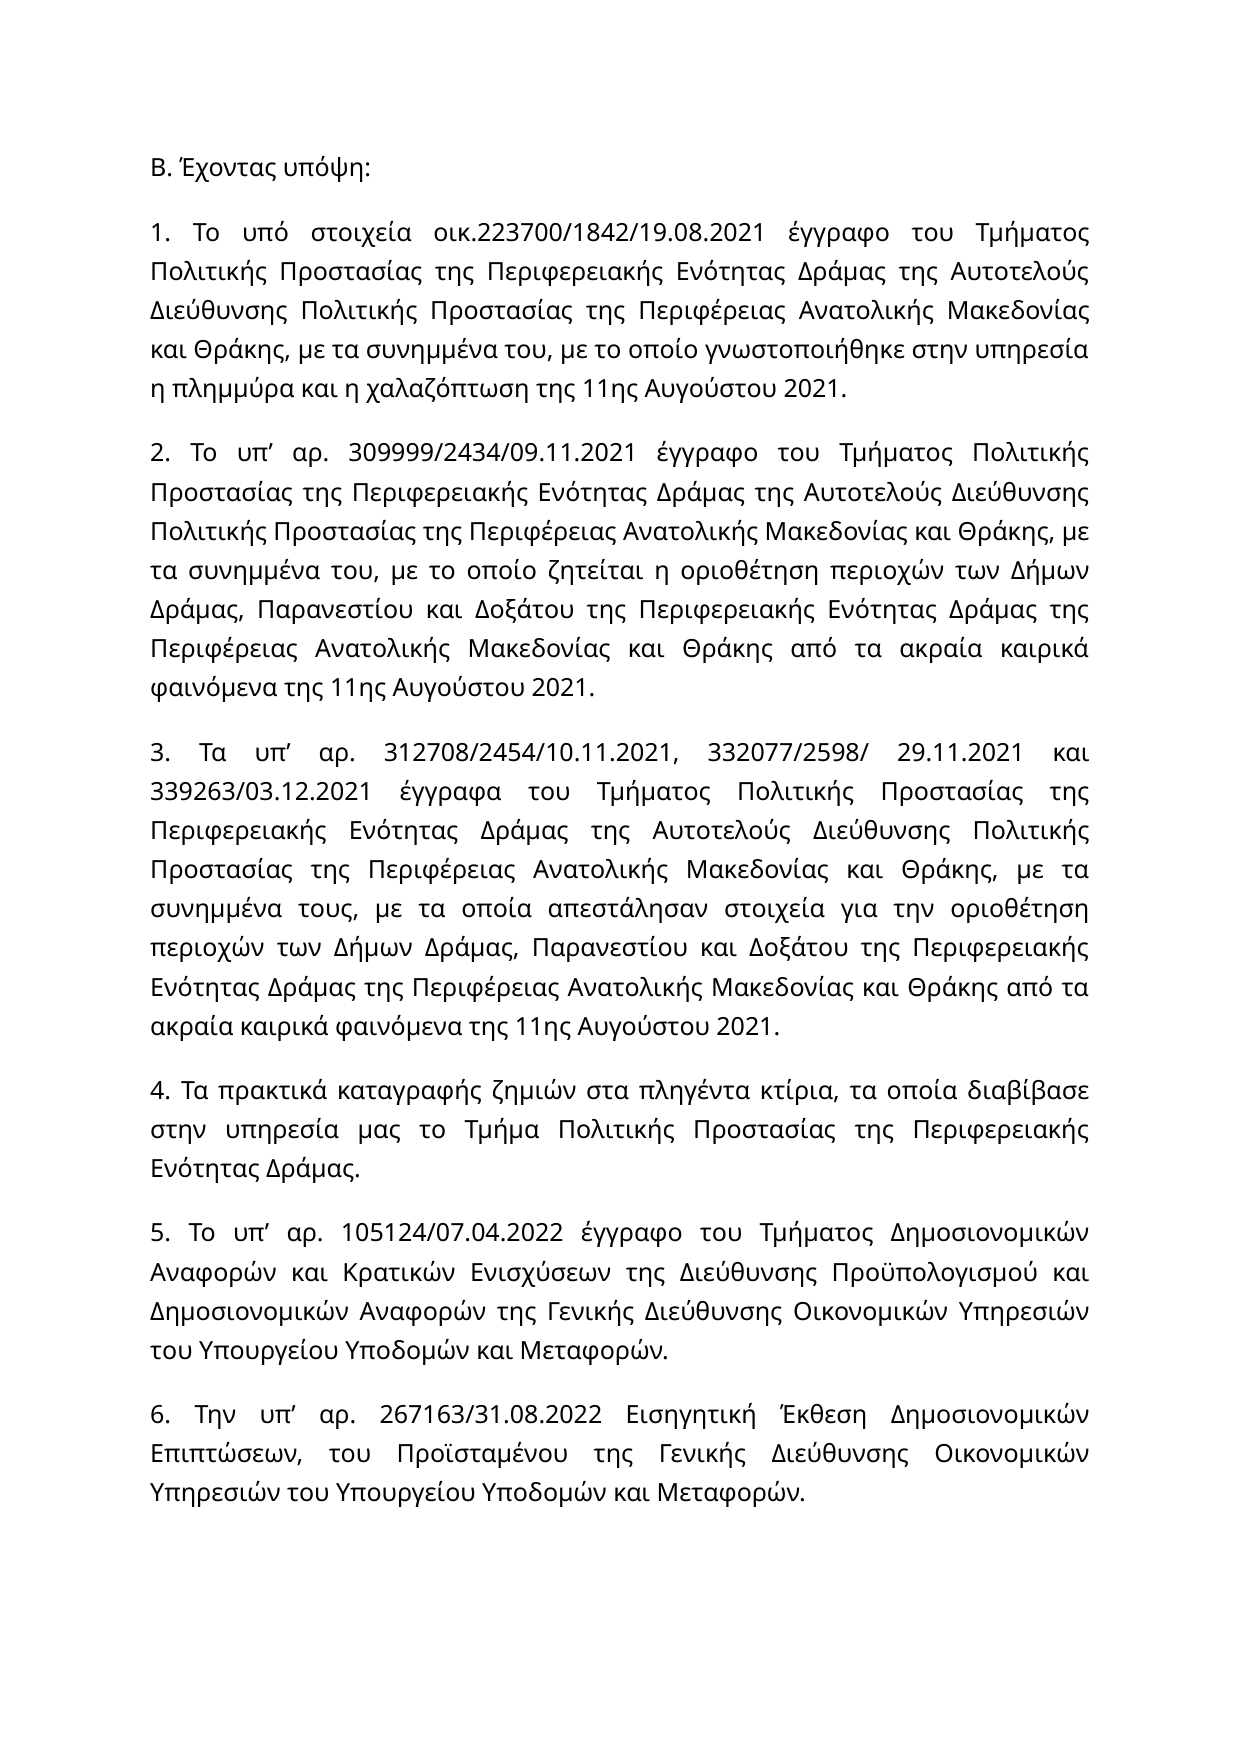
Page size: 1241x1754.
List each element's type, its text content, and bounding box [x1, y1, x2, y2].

text 3. Τα υπ’ αρ. 312708/2454/10.11.2021, 332077/2598/ 29.11.2021 και 339263/03.12.2021 έγγραφα του Τμήματος Πολιτικής Προστασίας της Περιφερειακής Ενότητας Δράμας της Αυτοτελούς Διεύθυνσης Πολιτικής Προστασίας της Περιφέρειας Ανατολικής Μακεδονίας και Θράκης, με τα συνημμένα τους, με τα οποία απεστάλησαν στοιχεία για την οριοθέτηση περιοχών των Δήμων Δράμας, Παρανεστίου και Δοξάτου της Περιφερειακής Ενότητας Δράμας της Περιφέρειας Ανατολικής Μακεδονίας και Θράκης από τα ακραία καιρικά φαινόμενα της 11ης Αυγούστου 2021. [150, 734, 1090, 1042]
text 2. Το υπ’ αρ. 309999/2434/09.11.2021 έγγραφο του Τμήματος Πολιτικής Προστασίας της Περιφερειακής Ενότητας Δράμας της Αυτοτελούς Διεύθυνσης Πολιτικής Προστασίας της Περιφέρειας Ανατολικής Μακεδονίας και Θράκης, με τα συνημμένα του, με το οποίο ζητείται η οριοθέτηση περιοχών των Δήμων Δράμας, Παρανεστίου και Δοξάτου της Περιφερειακής Ενότητας Δράμας της Περιφέρειας Ανατολικής Μακεδονίας και Θράκης από τα ακραία καιρικά φαινόμενα της 11ης Αυγούστου 2021. [150, 435, 1090, 704]
text 5. Το υπ’ αρ. 105124/07.04.2022 έγγραφο του Τμήματος Δημοσιονομικών Αναφορών και Κρατικών Ενισχύσεων της Διεύθυνσης Προϋπολογισμού και Δημοσιονομικών Αναφορών της Γενικής Διεύθυνσης Οικονομικών Υπηρεσιών του Υπουργείου Υποδομών και Μεταφορών. [150, 1215, 1090, 1367]
text 6. Την υπ’ αρ. 267163/31.08.2022 Εισηγητική Έκθεση Δημοσιονομικών Επιπτώσεων, του Προϊσταμένου της Γενικής Διεύθυνσης Οικονομικών Υπηρεσιών του Υπουργείου Υποδομών και Μεταφορών. [150, 1397, 1090, 1509]
text Β. Έχοντας υπόψη: [150, 150, 1090, 184]
text 4. Τα πρακτικά καταγραφής ζημιών στα πληγέντα κτίρια, τα οποία διαβίβασε στην υπηρεσία μας το Τμήμα Πολιτικής Προστασίας της Περιφερειακής Ενότητας Δράμας. [150, 1072, 1090, 1185]
text 1. Το υπό στοιχεία οικ.223700/1842/19.08.2021 έγγραφο του Τμήματος Πολιτικής Προστασίας της Περιφερειακής Ενότητας Δράμας της Αυτοτελούς Διεύθυνσης Πολιτικής Προστασίας της Περιφέρειας Ανατολικής Μακεδονίας και Θράκης, με τα συνημμένα του, με το οποίο γνωστοποιήθηκε στην υπηρεσία η πλημμύρα και η χαλαζόπτωση της 11ης Αυγούστου 2021. [150, 214, 1090, 405]
